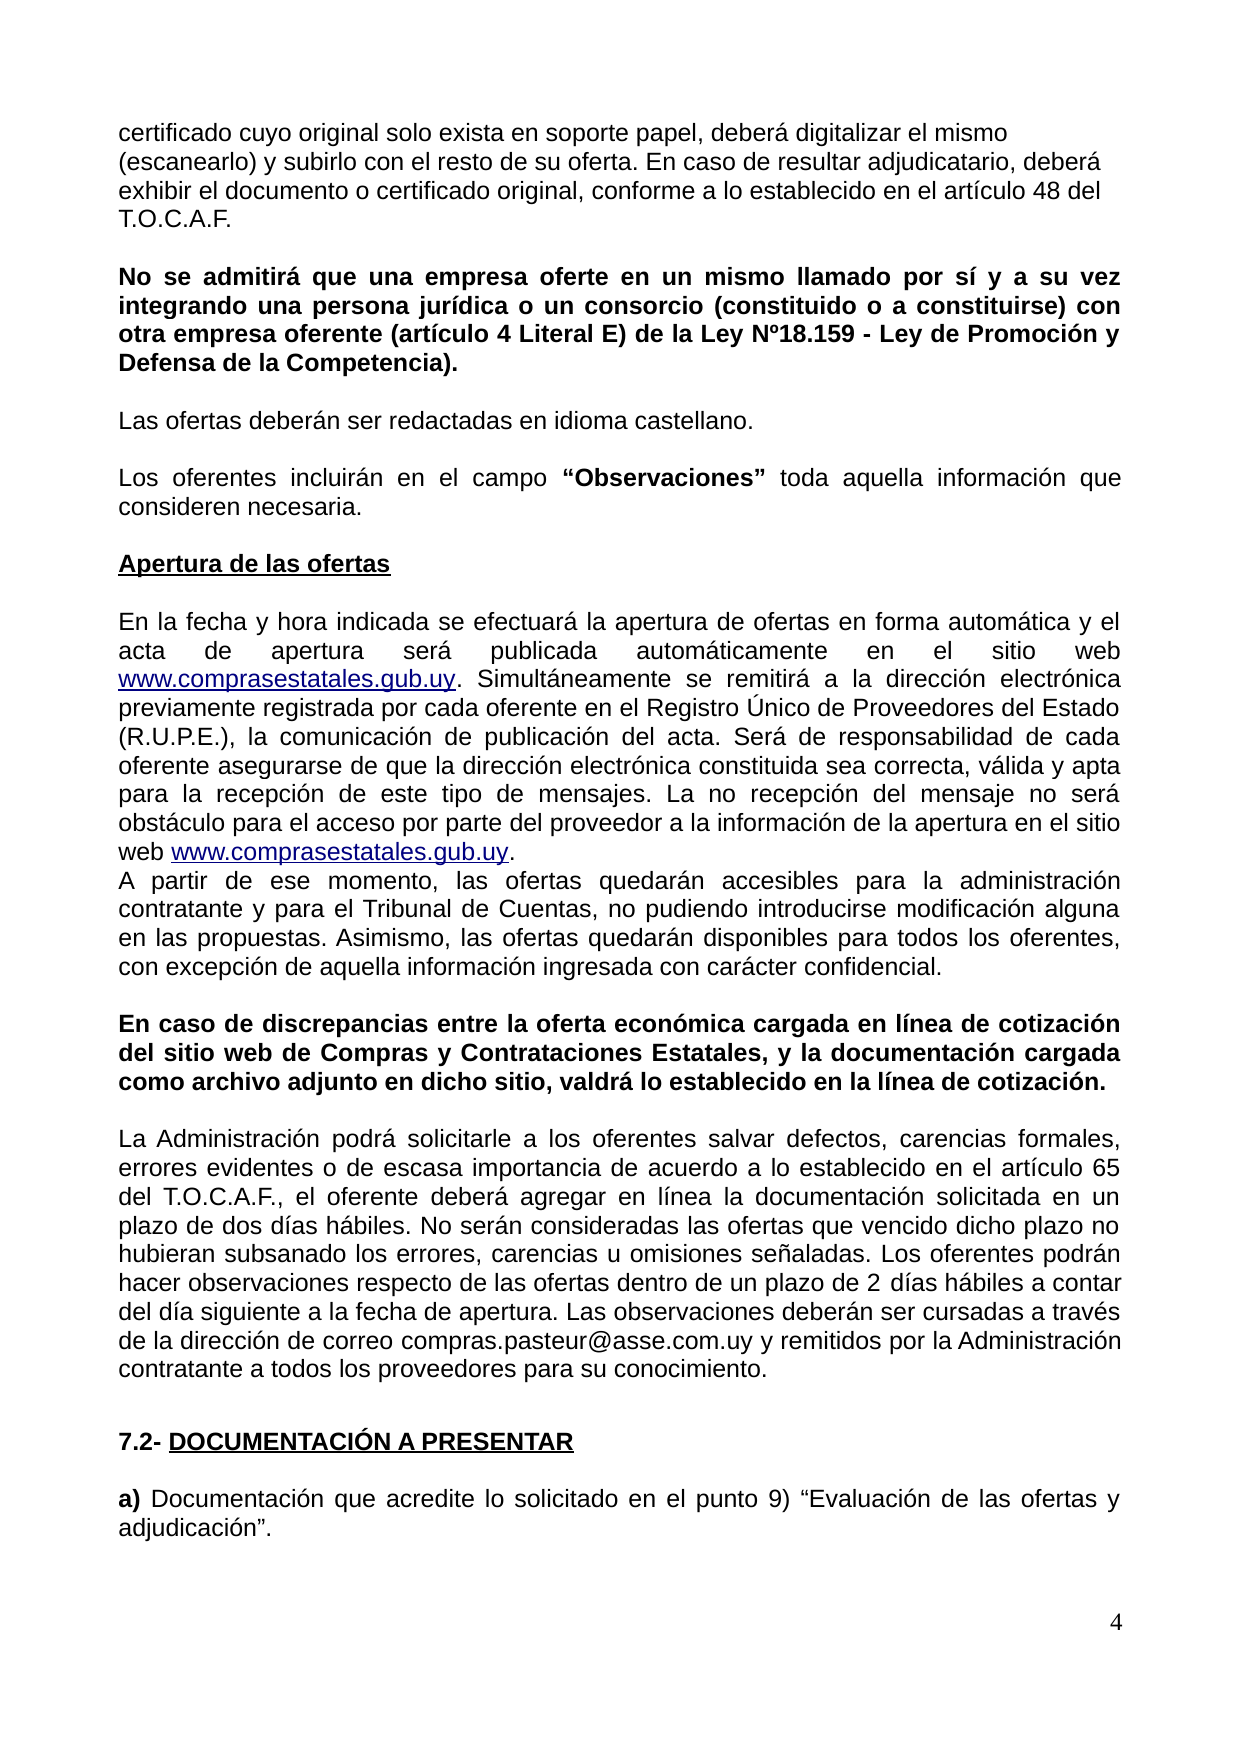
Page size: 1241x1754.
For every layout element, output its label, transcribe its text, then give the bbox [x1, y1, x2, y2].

subtitle 7.2- DOCUMENTACIÓN A PRESENTAR [118, 1426, 1122, 1455]
text En la fecha y hora indicada se efectuará la apertura de ofertas en forma automática y el acta de apertura será publicada automáticamente en el sitio web www.comprasestatales.gub.uy. Simultáneamente se remitirá a la dirección electrónica previamente registrada por cada oferente en el Registro Único de Proveedores del Estado (R.U.P.E.), la comunicación de publicación del acta. Será de responsabilidad de cada oferente asegurarse de que la dirección electrónica constituida sea correcta, válida y apta para la recepción de este tipo de mensajes. La no recepción del mensaje no será obstáculo para el acceso por parte del proveedor a la información de la apertura en el sitio web www.comprasestatales.gub.uy. [118, 607, 1122, 866]
text Los oferentes incluirán en el campo “Observaciones” toda aquella información que consideren necesaria. [118, 463, 1122, 521]
text En caso de discrepancias entre la oferta económica cargada en línea de cotización del sitio web de Compras y Contrataciones Estatales, y la documentación cargada como archivo adjunto en dicho sitio, valdrá lo establecido en la línea de cotización. [118, 1009, 1122, 1096]
text a) Documentación que acredite lo solicitado en el punto 9) “Evaluación de las ofertas y adjudicación”. [118, 1484, 1122, 1541]
text Apertura de las ofertas [118, 549, 1122, 578]
text certificado cuyo original solo exista en soporte papel, deberá digitalizar el mismo (escanearlo) y subirlo con el resto de su oferta. En caso de resultar adjudicatario, deberá exhibir el documento o certificado original, conforme a lo establecido en el artículo 48 del T.O.C.A.F. [118, 118, 1122, 233]
text La Administración podrá solicitarle a los oferentes salvar defectos, carencias formales, errores evidentes o de escasa importancia de acuerdo a lo establecido en el artículo 65 del T.O.C.A.F., el oferente deberá agregar en línea la documentación solicitada en un plazo de dos días hábiles. No serán consideradas las ofertas que vencido dicho plazo no hubieran subsanado los errores, carencias u omisiones señaladas. Los oferentes podrán hacer observaciones respecto de las ofertas dentro de un plazo de 2 días hábiles a contar del día siguiente a la fecha de apertura. Las observaciones deberán ser cursadas a través de la dirección de correo compras.pasteur@asse.com.uy y remitidos por la Administración contratante a todos los proveedores para su conocimiento. [118, 1124, 1122, 1383]
text Las ofertas deberán ser redactadas en idioma castellano. [118, 406, 1122, 434]
text A partir de ese momento, las ofertas quedarán accesibles para la administración contratante y para el Tribunal de Cuentas, no pudiendo introducirse modificación alguna en las propuestas. Asimismo, las ofertas quedarán disponibles para todos los oferentes, con excepción de aquella información ingresada con carácter confidencial. [118, 866, 1122, 981]
text No se admitirá que una empresa oferte en un mismo llamado por sí y a su vez integrando una persona jurídica o un consorcio (constituido o a constituirse) con otra empresa oferente (artículo 4 Literal E) de la Ley Nº18.159 - Ley de Promoción y Defensa de la Competencia). [118, 262, 1122, 377]
